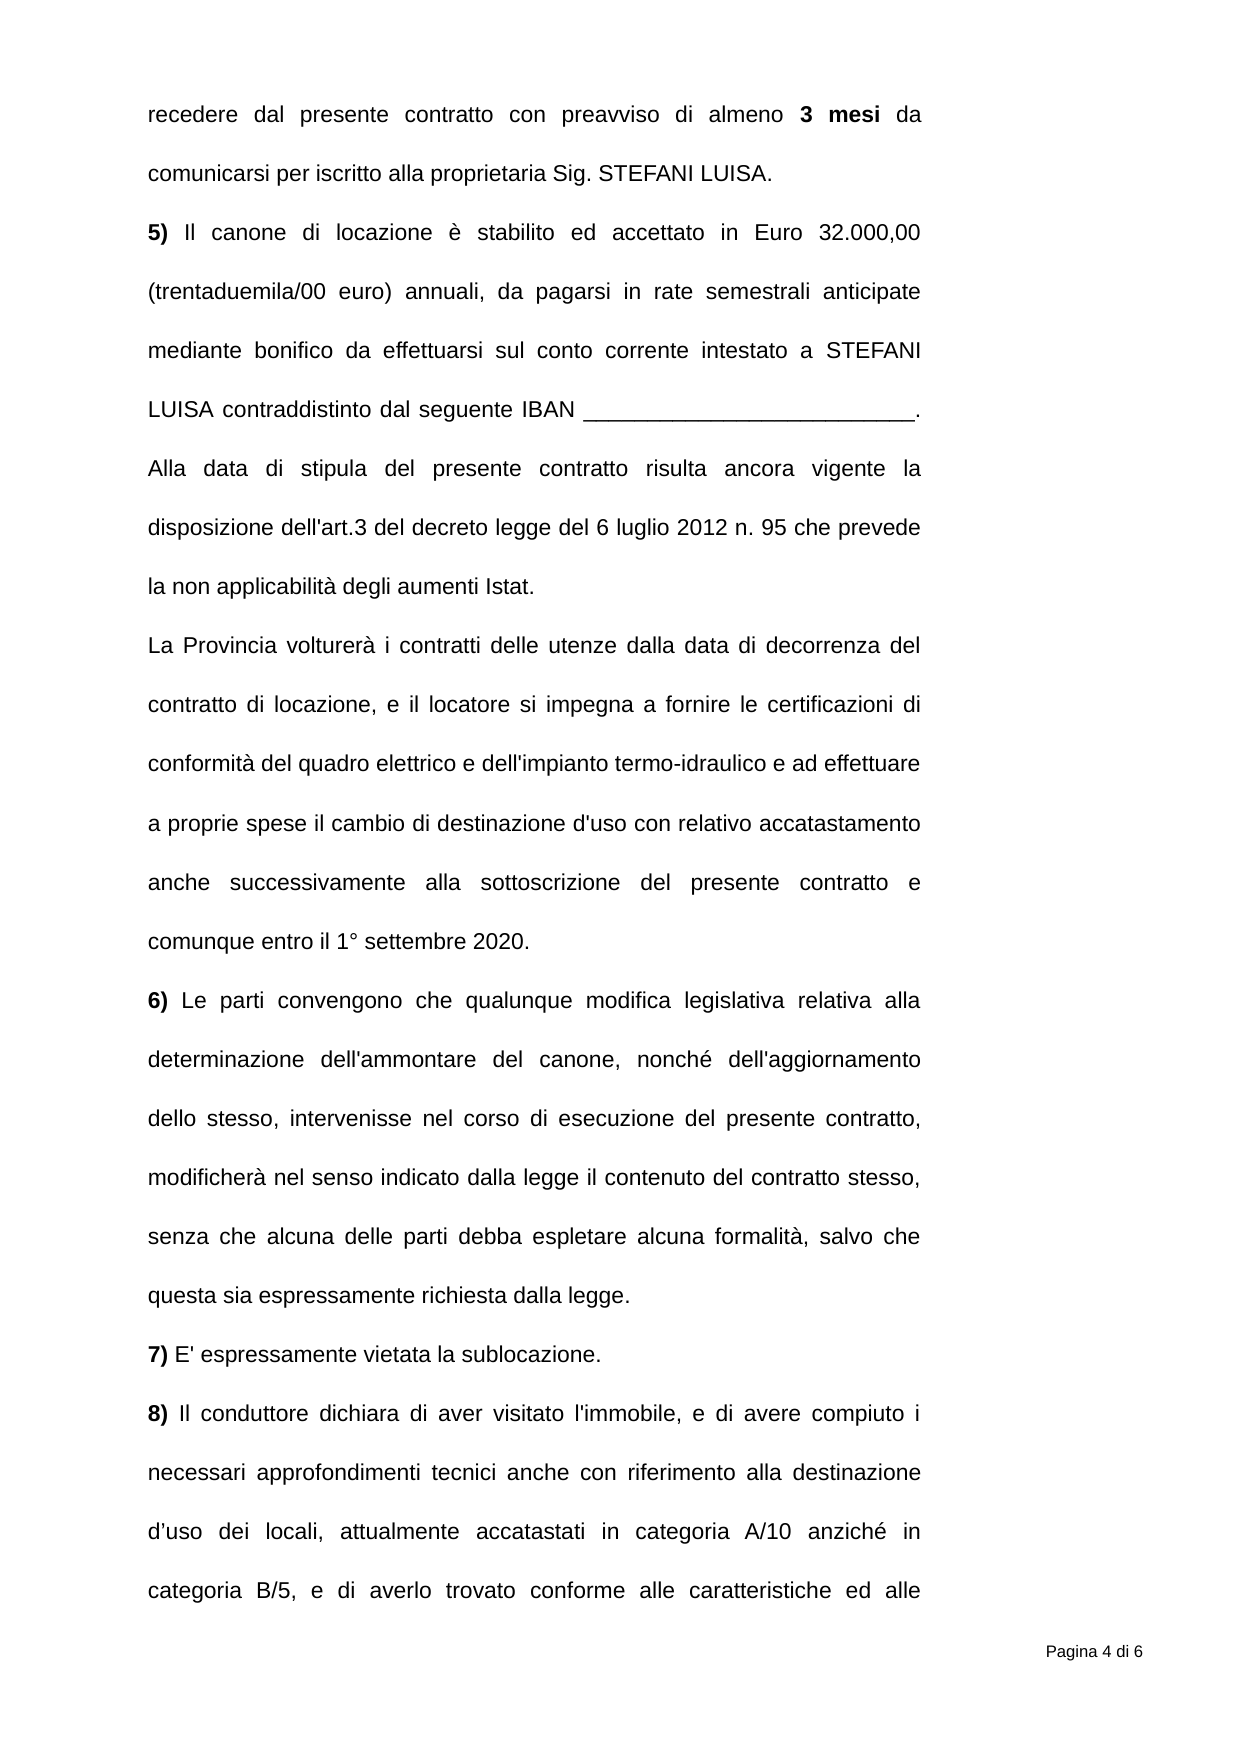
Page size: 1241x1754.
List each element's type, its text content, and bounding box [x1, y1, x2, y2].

text 5) Il canone di locazione è stabilito ed accettato in Euro 32.000,00 (trentaduemila/00 euro) annuali, da pagarsi in rate semestrali anticipate mediante bonifico da effettuarsi sul conto corrente intestato a STEFANI LUISA contraddistinto dal seguente IBAN __________________________. Alla data di stipula del presente contratto risulta ancora vigente la disposizione dell'art.3 del decreto legge del 6 luglio 2012 n. 95 che prevede la non applicabilità degli aumenti Istat. [148, 193, 921, 607]
text La Provincia volturerà i contratti delle utenze dalla data di decorrenza del contratto di locazione, e il locatore si impegna a fornire le certificazioni di conformità del quadro elettrico e dell'impianto termo-idraulico e ad effettuare a proprie spese il cambio di destinazione d'uso con relativo accatastamento anche successivamente alla sottoscrizione del presente contratto e comunque entro il 1° settembre 2020. [148, 607, 921, 961]
text 8) Il conduttore dichiara di aver visitato l'immobile, e di avere compiuto i necessari approfondimenti tecnici anche con riferimento alla destinazione d’uso dei locali, attualmente accatastati in categoria A/10 anziché in categoria B/5, e di averlo trovato conforme alle caratteristiche ed alle [148, 1374, 921, 1611]
text 6) Le parti convengono che qualunque modifica legislativa relativa alla determinazione dell'ammontare del canone, nonché dell'aggiornamento dello stesso, intervenisse nel corso di esecuzione del presente contratto, modificherà nel senso indicato dalla legge il contenuto del contratto stesso, senza che alcuna delle parti debba espletare alcuna formalità, salvo che questa sia espressamente richiesta dalla legge. [148, 961, 921, 1315]
text recedere dal presente contratto con preavviso di almeno 3 mesi da comunicarsi per iscritto alla proprietaria Sig. STEFANI LUISA. [148, 75, 921, 193]
text 7) E' espressamente vietata la sublocazione. [148, 1315, 921, 1374]
